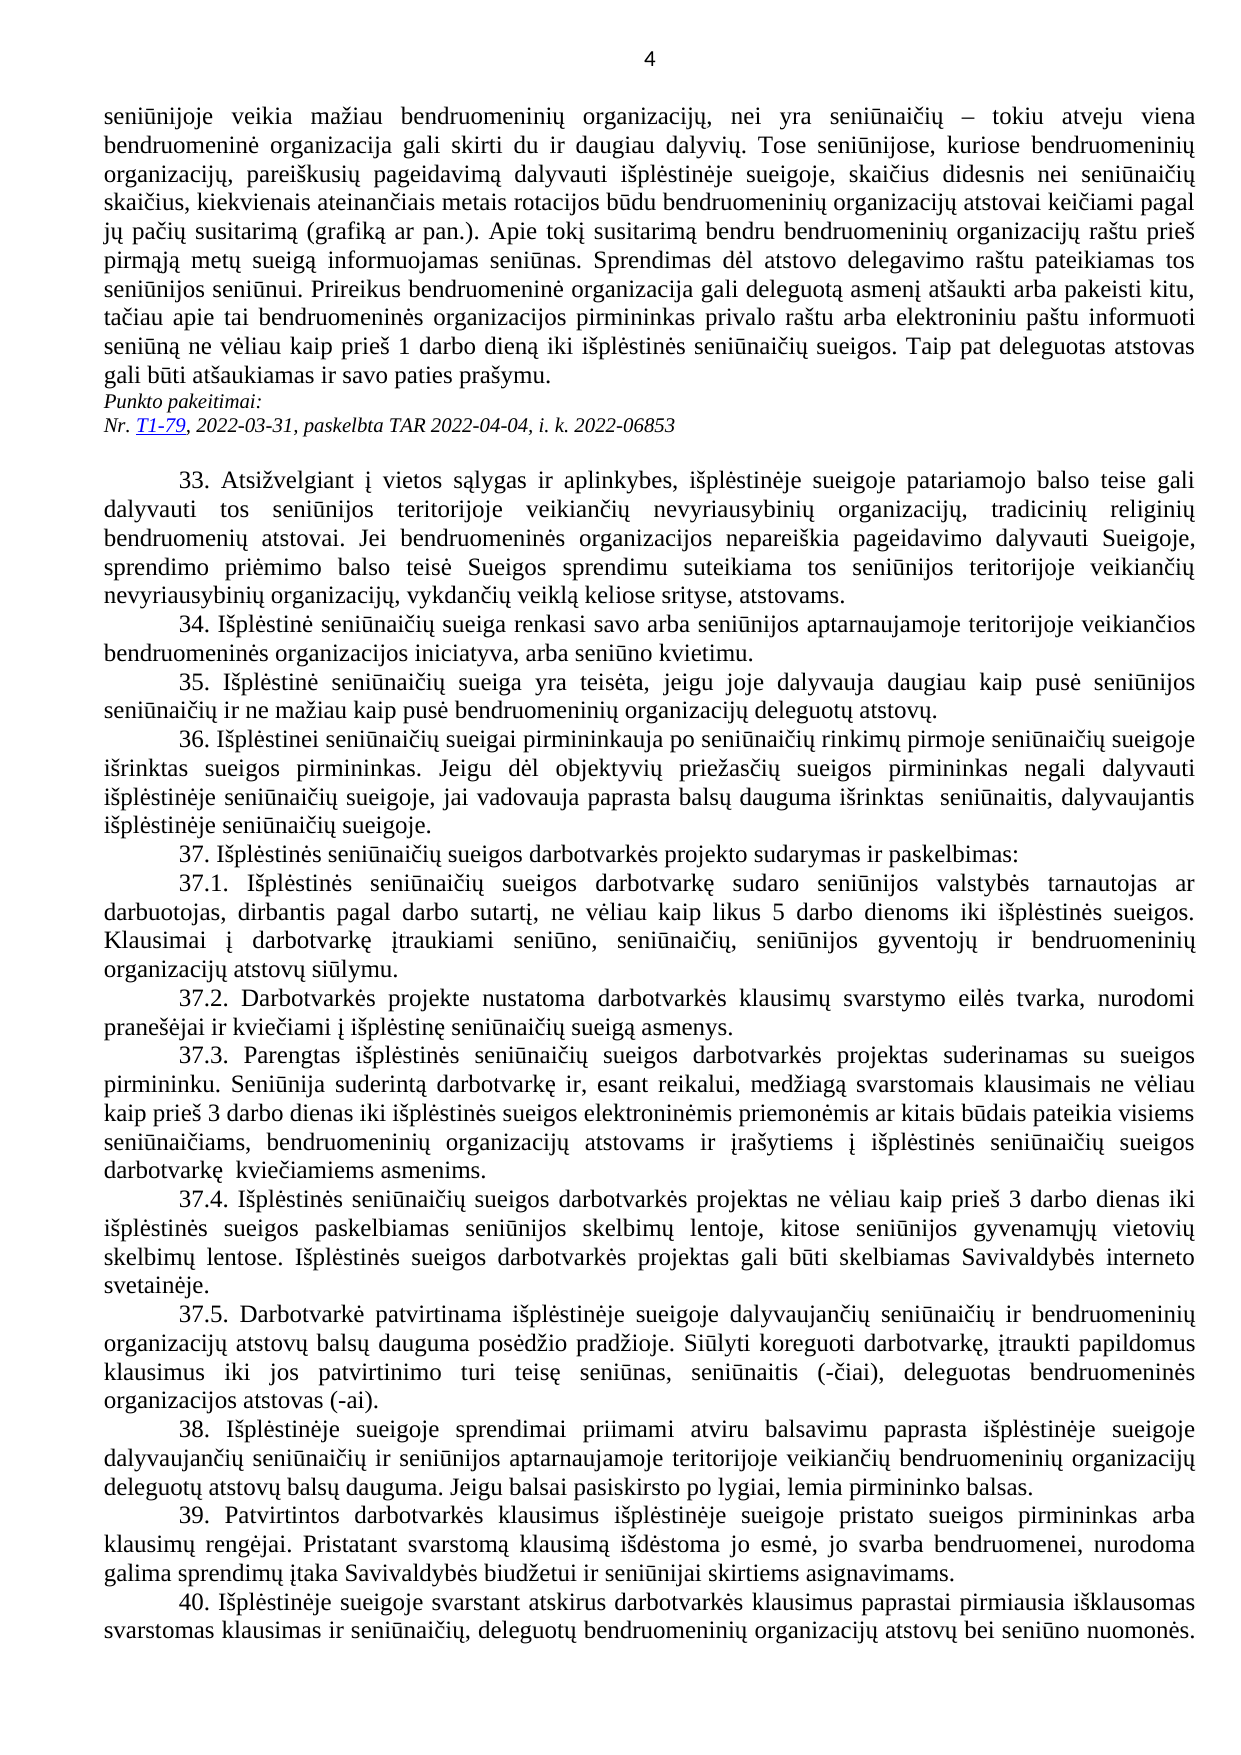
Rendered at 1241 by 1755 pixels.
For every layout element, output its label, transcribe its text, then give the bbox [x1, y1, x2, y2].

text seniūnijoje veikia mažiau bendruomeninių organizacijų, nei yra seniūnaičių – tokiu atveju viena bendruomeninė organizacija gali skirti du ir daugiau dalyvių. Tose seniūnijose, kuriose bendruomeninių organizacijų, pareiškusių pageidavimą dalyvauti išplėstinėje sueigoje, skaičius didesnis nei seniūnaičių skaičius, kiekvienais ateinančiais metais rotacijos būdu bendruomeninių organizacijų atstovai keičiami pagal jų pačių susitarimą (grafiką ar pan.). Apie tokį susitarimą bendru bendruomeninių organizacijų raštu prieš pirmąją metų sueigą informuojamas seniūnas. Sprendimas dėl atstovo delegavimo raštu pateikiamas tos seniūnijos seniūnui. Prireikus bendruomeninė organizacija gali deleguotą asmenį atšaukti arba pakeisti kitu, tačiau apie tai bendruomeninės organizacijos pirmininkas privalo raštu arba elektroniniu paštu informuoti seniūną ne vėliau kaip prieš 1 darbo dieną iki išplėstinės seniūnaičių sueigos. Taip pat deleguotas atstovas gali būti atšaukiamas ir savo paties prašymu. [103, 101, 1196, 389]
text Punkto pakeitimai: [103, 389, 1196, 413]
text 34. Išplėstinė seniūnaičių sueiga renkasi savo arba seniūnijos aptarnaujamoje teritorijoje veikiančios bendruomeninės organizacijos iniciatyva, arba seniūno kvietimu. [103, 609, 1196, 667]
text 37.1. Išplėstinės seniūnaičių sueigos darbotvarkę sudaro seniūnijos valstybės tarnautojas ar darbuotojas, dirbantis pagal darbo sutartį, ne vėliau kaip likus 5 darbo dienoms iki išplėstinės sueigos. Klausimai į darbotvarkę įtraukiami seniūno, seniūnaičių, seniūnijos gyventojų ir bendruomeninių organizacijų atstovų siūlymu. [103, 868, 1196, 983]
text 37.2. Darbotvarkės projekte nustatoma darbotvarkės klausimų svarstymo eilės tvarka, nurodomi pranešėjai ir kviečiami į išplėstinę seniūnaičių sueigą asmenys. [103, 983, 1196, 1041]
text 40. Išplėstinėje sueigoje svarstant atskirus darbotvarkės klausimus paprastai pirmiausia išklausomas svarstomas klausimas ir seniūnaičių, deleguotų bendruomeninių organizacijų atstovų bei seniūno nuomonės. [103, 1587, 1196, 1644]
text 35. Išplėstinė seniūnaičių sueiga yra teisėta, jeigu joje dalyvauja daugiau kaip pusė seniūnijos seniūnaičių ir ne mažiau kaip pusė bendruomeninių organizacijų deleguotų atstovų. [103, 667, 1196, 724]
text 37. Išplėstinės seniūnaičių sueigos darbotvarkės projekto sudarymas ir paskelbimas: [103, 839, 1196, 868]
text Nr. T1-79, 2022-03-31, paskelbta TAR 2022-04-04, i. k. 2022-06853 [103, 413, 1196, 437]
text 37.5. Darbotvarkė patvirtinama išplėstinėje sueigoje dalyvaujančių seniūnaičių ir bendruomeninių organizacijų atstovų balsų dauguma posėdžio pradžioje. Siūlyti koreguoti darbotvarkę, įtraukti papildomus klausimus iki jos patvirtinimo turi teisę seniūnas, seniūnaitis (-čiai), deleguotas bendruomeninės organizacijos atstovas (-ai). [103, 1299, 1196, 1414]
text 37.4. Išplėstinės seniūnaičių sueigos darbotvarkės projektas ne vėliau kaip prieš 3 darbo dienas iki išplėstinės sueigos paskelbiamas seniūnijos skelbimų lentoje, kitose seniūnijos gyvenamųjų vietovių skelbimų lentose. Išplėstinės sueigos darbotvarkės projektas gali būti skelbiamas Savivaldybės interneto svetainėje. [103, 1184, 1196, 1299]
text 33. Atsižvelgiant į vietos sąlygas ir aplinkybes, išplėstinėje sueigoje patariamojo balso teise gali dalyvauti tos seniūnijos teritorijoje veikiančių nevyriausybinių organizacijų, tradicinių religinių bendruomenių atstovai. Jei bendruomeninės organizacijos nepareiškia pageidavimo dalyvauti Sueigoje, sprendimo priėmimo balso teisė Sueigos sprendimu suteikiama tos seniūnijos teritorijoje veikiančių nevyriausybinių organizacijų, vykdančių veiklą keliose srityse, atstovams. [103, 466, 1196, 609]
text 37.3. Parengtas išplėstinės seniūnaičių sueigos darbotvarkės projektas suderinamas su sueigos pirmininku. Seniūnija suderintą darbotvarkę ir, esant reikalui, medžiagą svarstomais klausimais ne vėliau kaip prieš 3 darbo dienas iki išplėstinės sueigos elektroninėmis priemonėmis ar kitais būdais pateikia visiems seniūnaičiams, bendruomeninių organizacijų atstovams ir įrašytiems į išplėstinės seniūnaičių sueigos darbotvarkę kviečiamiems asmenims. [103, 1041, 1196, 1184]
text 36. Išplėstinei seniūnaičių sueigai pirmininkauja po seniūnaičių rinkimų pirmoje seniūnaičių sueigoje išrinktas sueigos pirmininkas. Jeigu dėl objektyvių priežasčių sueigos pirmininkas negali dalyvauti išplėstinėje seniūnaičių sueigoje, jai vadovauja paprasta balsų dauguma išrinktas seniūnaitis, dalyvaujantis išplėstinėje seniūnaičių sueigoje. [103, 724, 1196, 839]
text 39. Patvirtintos darbotvarkės klausimus išplėstinėje sueigoje pristato sueigos pirmininkas arba klausimų rengėjai. Pristatant svarstomą klausimą išdėstoma jo esmė, jo svarba bendruomenei, nurodoma galima sprendimų įtaka Savivaldybės biudžetui ir seniūnijai skirtiems asignavimams. [103, 1501, 1196, 1587]
text 38. Išplėstinėje sueigoje sprendimai priimami atviru balsavimu paprasta išplėstinėje sueigoje dalyvaujančių seniūnaičių ir seniūnijos aptarnaujamoje teritorijoje veikiančių bendruomeninių organizacijų deleguotų atstovų balsų dauguma. Jeigu balsai pasiskirsto po lygiai, lemia pirmininko balsas. [103, 1414, 1196, 1501]
